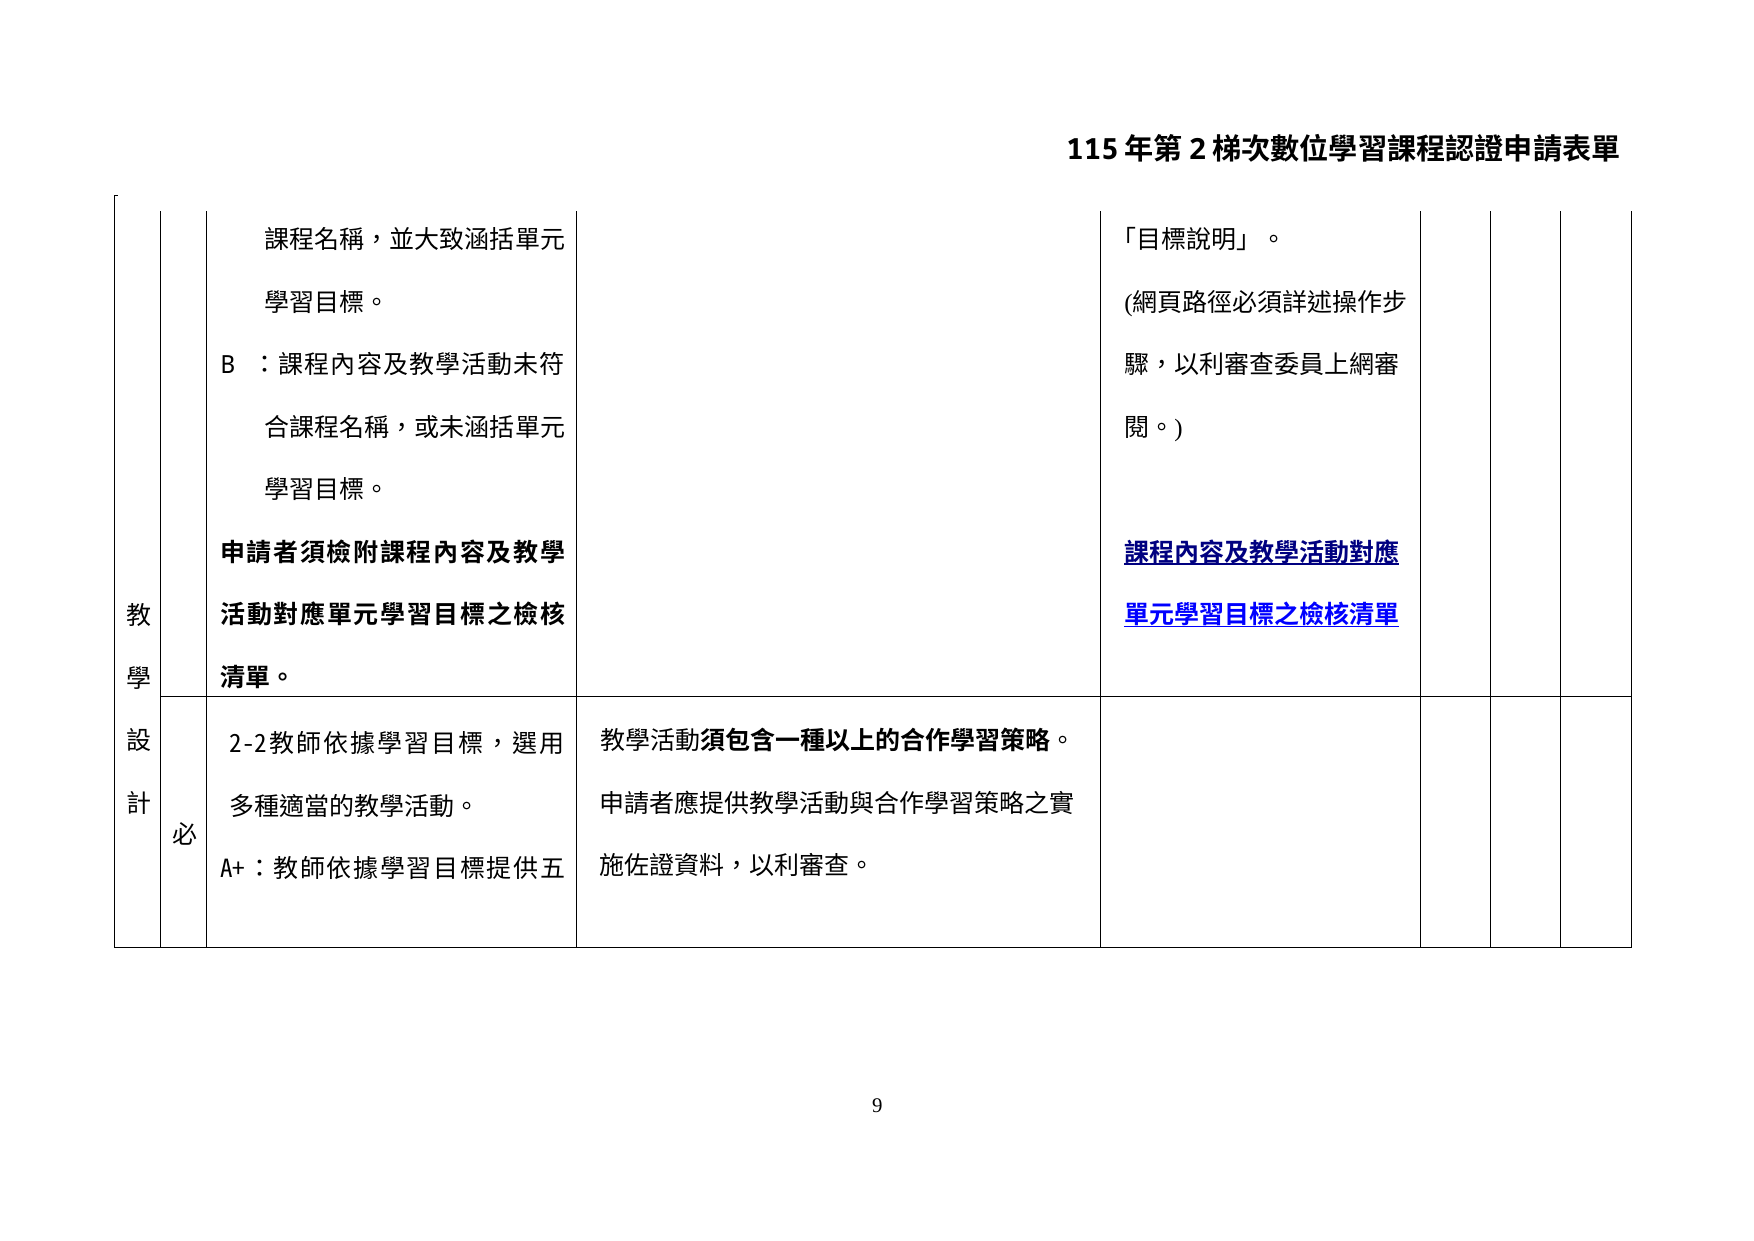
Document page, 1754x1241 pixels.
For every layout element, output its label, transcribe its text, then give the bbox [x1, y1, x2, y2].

table_cell 「目標說明」。 (網頁路徑必須詳述操作步 驟，以利審查委員上網審 閱。) 課程內容及教學活動對應 單元學習目標之檢核清單 [1101, 211, 1420, 696]
table_cell [1561, 211, 1631, 696]
table_cell 教學活動須包含一種以上的合作學習策略。申請者應提供教學活動與合作學習策略之實施佐證資料，以利審查。 [577, 697, 1100, 947]
table_cell [577, 211, 1100, 696]
table_cell 教學設計 [115, 196, 160, 947]
table_cell [1421, 697, 1490, 947]
table_cell [1421, 211, 1490, 696]
table_cell [1491, 697, 1560, 947]
table_cell 必 [161, 697, 206, 947]
table_cell [1491, 211, 1560, 696]
table_cell [1101, 697, 1420, 947]
table_cell [1561, 697, 1631, 947]
table_cell 2-2教師依據學習目標，選用多種適當的教學活動。 A+：教師依據學習目標提供五 [207, 697, 576, 947]
table_cell [161, 211, 206, 696]
table_cell 課程名稱，並大致涵括單元學習目標。 B ：課程內容及教學活動未符合課程名稱，或未涵括單元學習目標。 申請者須檢附課程內容及教學活動對應單元學習目標之檢核清單。 [207, 211, 576, 696]
